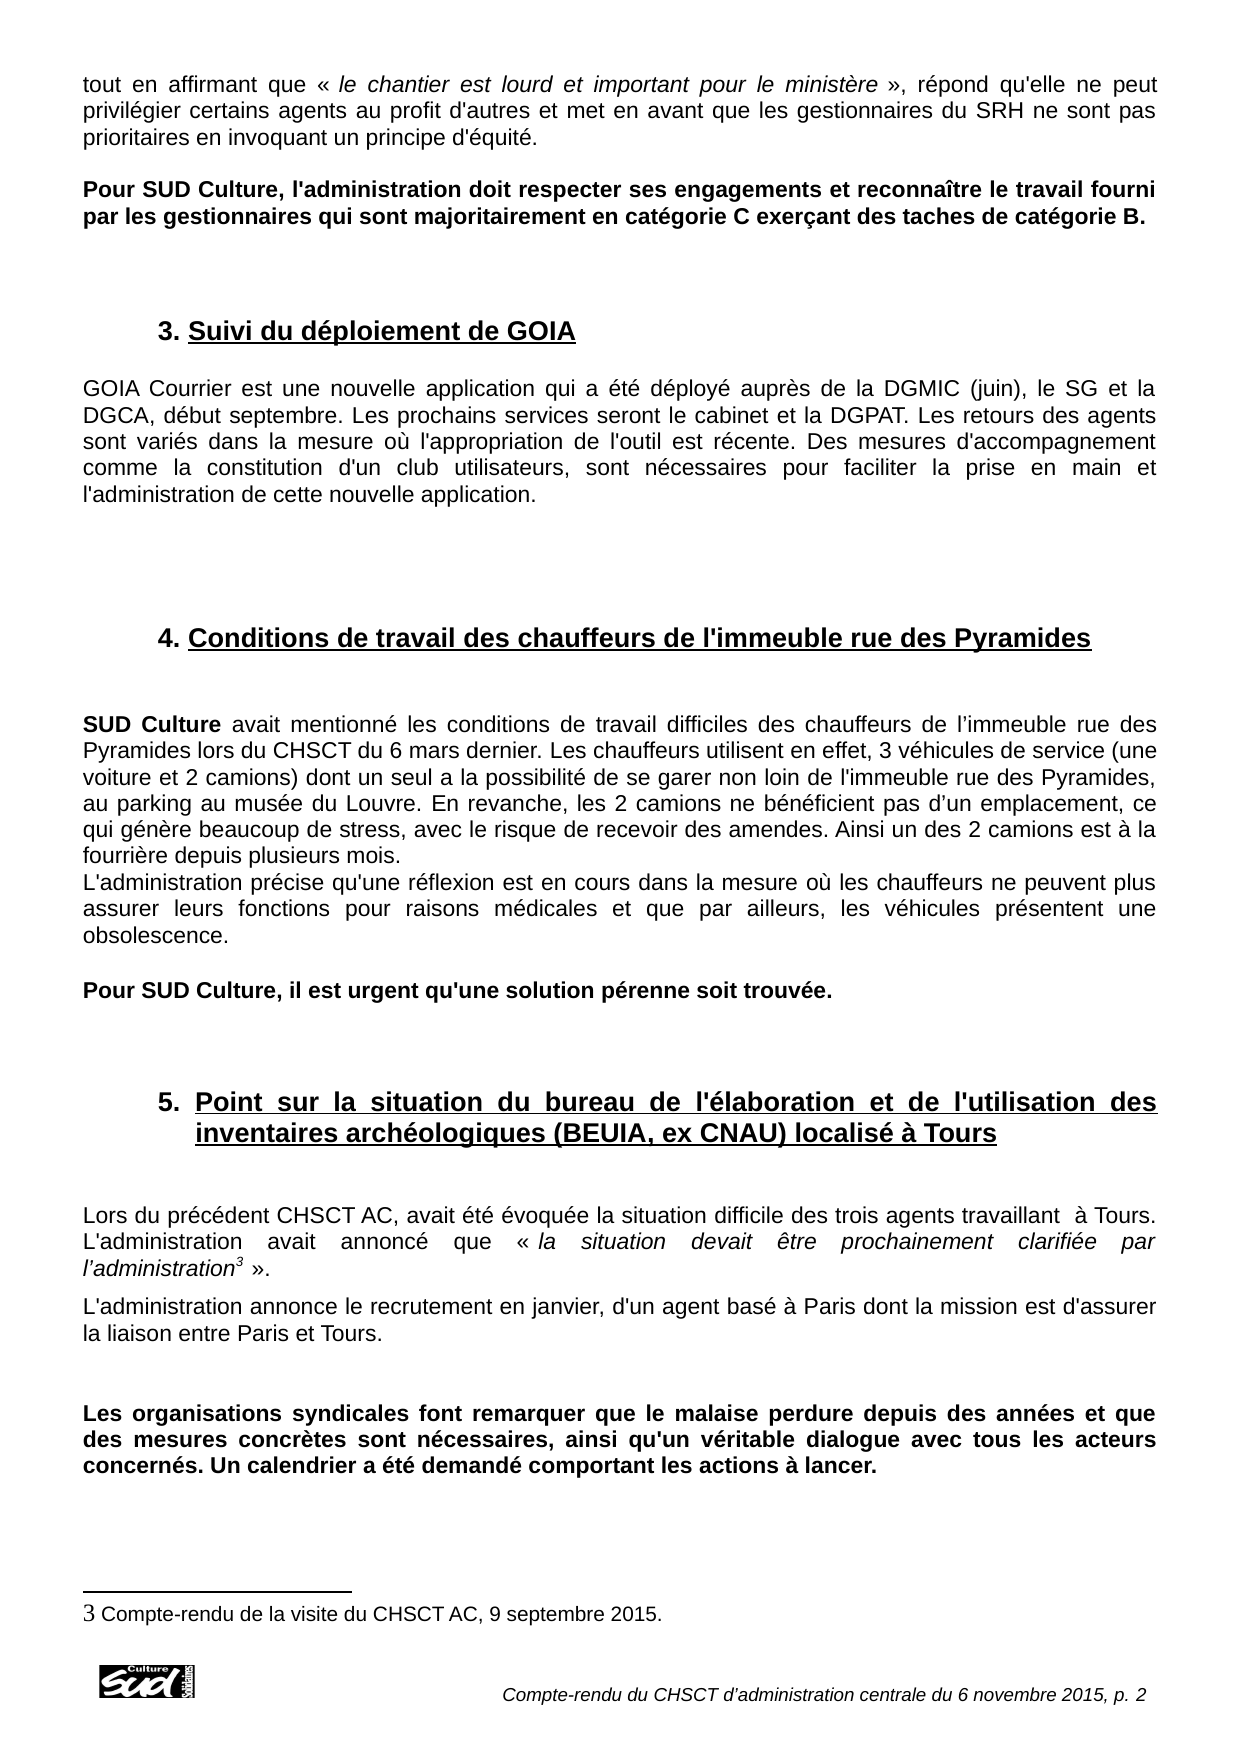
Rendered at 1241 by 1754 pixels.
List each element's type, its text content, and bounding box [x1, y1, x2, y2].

text Pour SUD Culture, l'administration doit respecter ses engagements et reconnaître le travail fourni par les gestionnaires qui sont majoritairement en catégorie C exerçant des taches de catégorie B. [83, 176, 1157, 229]
text Pour SUD Culture, il est urgent qu'une solution pérenne soit trouvée. [83, 977, 1157, 1003]
picture [99, 1665, 195, 1698]
text GOIA Courrier est une nouvelle application qui a été déployé auprès de la DGMIC (juin), le SG et la DGCA, début septembre. Les prochains services seront le cabinet et la DGPAT. Les retours des agents sont variés dans la mesure où l'appropriation de l'outil est récente. Des mesures d'accompagnement comme la constitution d'un club utilisateurs, sont nécessaires pour faciliter la prise en main et l'administration de cette nouvelle application. [83, 375, 1157, 507]
text Lors du précédent CHSCT AC, avait été évoquée la situation difficile des trois agents travaillant à Tours. L'administration avait annoncé que « la situation devait être prochainement clarifiée par l’administration ». [83, 1202, 1157, 1281]
text Compte-rendu de la visite du CHSCT AC, 9 septembre 2015. [83, 1598, 1157, 1627]
text Les organisations syndicales font remarquer que le malaise perdure depuis des années et que des mesures concrètes sont nécessaires, ainsi qu'un véritable dialogue avec tous les acteurs concernés. Un calendrier a été demandé comportant les actions à lancer. [83, 1400, 1157, 1479]
text L'administration annonce le recrutement en janvier, d'un agent basé à Paris dont la mission est d'assurer la liaison entre Paris et Tours. [83, 1293, 1157, 1346]
text 4. Conditions de travail des chauffeurs de l'immeuble rue des Pyramides [158, 622, 1157, 653]
text L'administration précise qu'une réflexion est en cours dans la mesure où les chauffeurs ne peuvent plus assurer leurs fonctions pour raisons médicales et que par ailleurs, les véhicules présentent une obsolescence. [83, 869, 1157, 948]
subtitle 5. Point sur la situation du bureau de l'élaboration et de l'utilisation des inventaires archéologiques (BEUIA, ex CNAU) localisé à Tours [120, 1086, 1157, 1148]
text 3. Suivi du déploiement de GOIA [158, 315, 1157, 346]
text SUD Culture avait mentionné les conditions de travail difficiles des chauffeurs de l’immeuble rue des Pyramides lors du CHSCT du 6 mars dernier. Les chauffeurs utilisent en effet, 3 véhicules de service (une voiture et 2 camions) dont un seul a la possibilité de se garer non loin de l'immeuble rue des Pyramides, au parking au musée du Louvre. En revanche, les 2 camions ne bénéficient pas d’un emplacement, ce qui génère beaucoup de stress, avec le risque de recevoir des amendes. Ainsi un des 2 camions est à la fourrière depuis plusieurs mois. [83, 711, 1157, 869]
text tout en affirmant que « le chantier est lourd et important pour le ministère », répond qu'elle ne peut privilégier certains agents au profit d'autres et met en avant que les gestionnaires du SRH ne sont pas prioritaires en invoquant un principe d'équité. [83, 71, 1157, 150]
